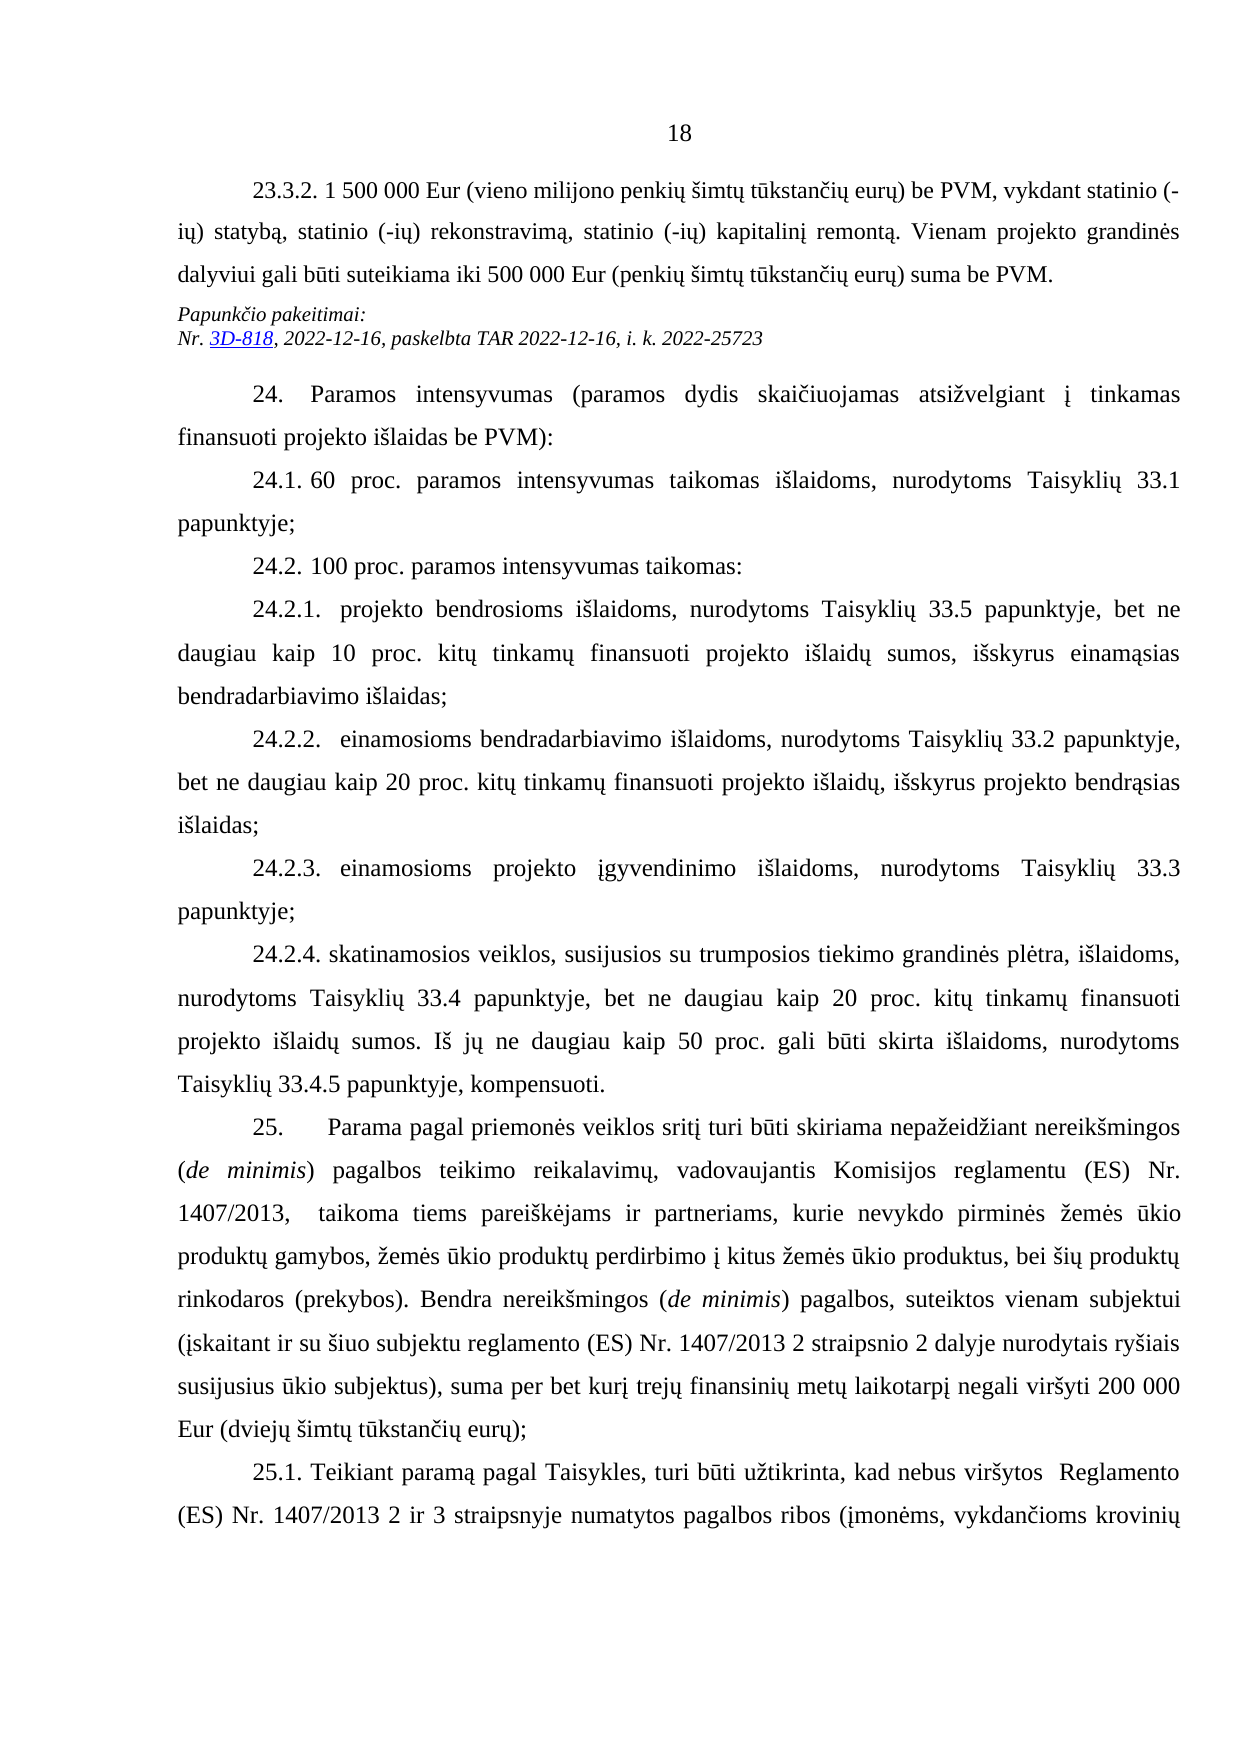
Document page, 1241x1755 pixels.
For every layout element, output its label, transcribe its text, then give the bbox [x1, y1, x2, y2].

text 23.3.2. 1 500 000 Eur (vieno milijono penkių šimtų tūkstančių eurų) be PVM, vykdant statinio (-ių) statybą, statinio (-ių) rekonstravimą, statinio (-ių) kapitalinį remontą. Vienam projekto grandinės dalyviui gali būti suteikiama iki 500 000 Eur (penkių šimtų tūkstančių eurų) suma be PVM. [177, 176, 1181, 288]
text 25.1. Teikiant paramą pagal Taisykles, turi būti užtikrinta, kad nebus viršytos Reglamento (ES) Nr. 1407/2013 2 ir 3 straipsnyje numatytos pagalbos ribos (įmonėms, vykdančioms krovinių [177, 1457, 1181, 1529]
text 24.2.3. einamosioms projekto įgyvendinimo išlaidoms, nurodytoms Taisyklių 33.3 papunktyje; [177, 853, 1181, 925]
text 24.2.2. einamosioms bendradarbiavimo išlaidoms, nurodytoms Taisyklių 33.2 papunktyje, bet ne daugiau kaip 20 proc. kitų tinkamų finansuoti projekto išlaidų, išskyrus projekto bendrąsias išlaidas; [177, 724, 1181, 839]
text 25. Parama pagal priemonės veiklos sritį turi būti skiriama nepažeidžiant nereikšmingos (de minimis) pagalbos teikimo reikalavimų, vadovaujantis Komisijos reglamentu (ES) Nr. 1407/2013, taikoma tiems pareiškėjams ir partneriams, kurie nevykdo pirminės žemės ūkio produktų gamybos, žemės ūkio produktų perdirbimo į kitus žemės ūkio produktus, bei šių produktų rinkodaros (prekybos). Bendra nereikšmingos (de minimis) pagalbos, suteiktos vienam subjektui (įskaitant ir su šiuo subjektu reglamento (ES) Nr. 1407/2013 2 straipsnio 2 dalyje nurodytais ryšiais susijusius ūkio subjektus), suma per bet kurį trejų finansinių metų laikotarpį negali viršyti 200 000 Eur (dviejų šimtų tūkstančių eurų); [177, 1112, 1181, 1443]
text 24.2.1. projekto bendrosioms išlaidoms, nurodytoms Taisyklių 33.5 papunktyje, bet ne daugiau kaip 10 proc. kitų tinkamų finansuoti projekto išlaidų sumos, išskyrus einamąsias bendradarbiavimo išlaidas; [177, 594, 1181, 709]
text Papunkčio pakeitimai: [177, 302, 1181, 326]
text 24.1. 60 proc. paramos intensyvumas taikomas išlaidoms, nurodytoms Taisyklių 33.1 papunktyje; [177, 465, 1181, 537]
text 24. Paramos intensyvumas (paramos dydis skaičiuojamas atsižvelgiant į tinkamas finansuoti projekto išlaidas be PVM): [177, 379, 1181, 451]
text Nr. 3D-818, 2022-12-16, paskelbta TAR 2022-12-16, i. k. 2022-25723 [177, 326, 1181, 350]
text 24.2.4. skatinamosios veiklos, susijusios su trumposios tiekimo grandinės plėtra, išlaidoms, nurodytoms Taisyklių 33.4 papunktyje, bet ne daugiau kaip 20 proc. kitų tinkamų finansuoti projekto išlaidų sumos. Iš jų ne daugiau kaip 50 proc. gali būti skirta išlaidoms, nurodytoms Taisyklių 33.4.5 papunktyje, kompensuoti. [177, 939, 1181, 1098]
text 24.2. 100 proc. paramos intensyvumas taikomas: [177, 551, 1181, 580]
